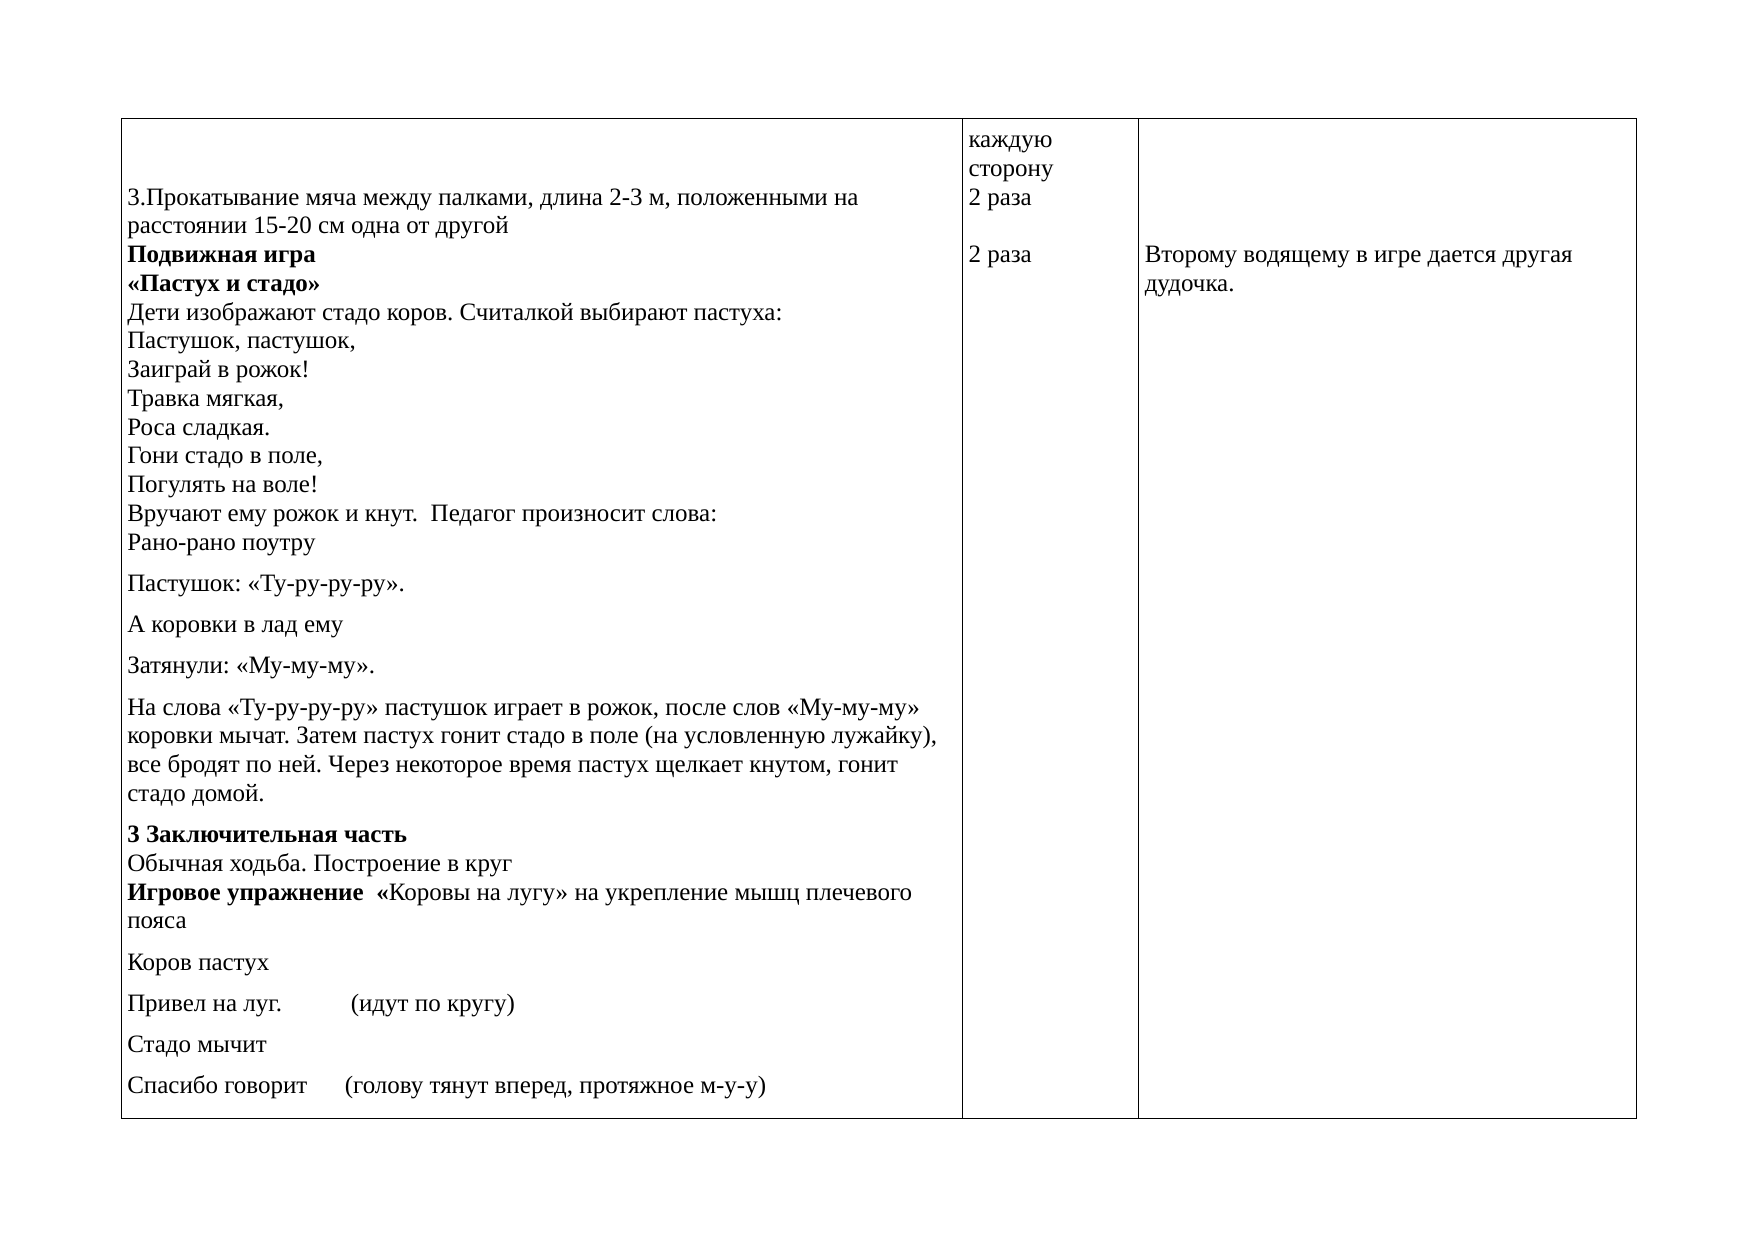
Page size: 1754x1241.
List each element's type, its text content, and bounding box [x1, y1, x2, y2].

table_cell Второму водящему в игре дается другая дудочка. [1139, 119, 1636, 1118]
table_cell 3.Прокатывание мяча между палками, длина 2-3 м, положенными на расстоянии 15-20 см одна от другой Подвижная игра «Пастух и стадо» Дети изображают стадо коров. Считалкой выбирают пастуха: Пастушок, пастушок, Заиграй в рожок! Травка мягкая, Роса сладкая. Гони стадо в поле, Погулять на воле! Вручают ему рожок и кнут. Педагог произносит слова: Рано-рано поутру Пастушок: «Ту-ру-ру-ру». А коровки в лад ему Затянули: «Му-му-му». На слова «Ту-ру-ру-ру» пастушок играет в рожок, после слов «Му-му-му» коровки мычат. Затем пастух гонит стадо в поле (на условленную лужайку), все бродят по ней. Через некоторое время пастух щелкает кнутом, гонит стадо домой. 3 Заключительная часть Обычная ходьба. Построение в круг Игровое упражнение «Коровы на лугу» на укрепление мышц плечевого пояса Коров пастух Привел на луг. (идут по кругу) Стадо мычит Спасибо говорит (голову тянут вперед, протяжное м-у-у) [122, 119, 962, 1118]
table_cell каждую сторону 2 раза 2 раза [963, 119, 1138, 1118]
